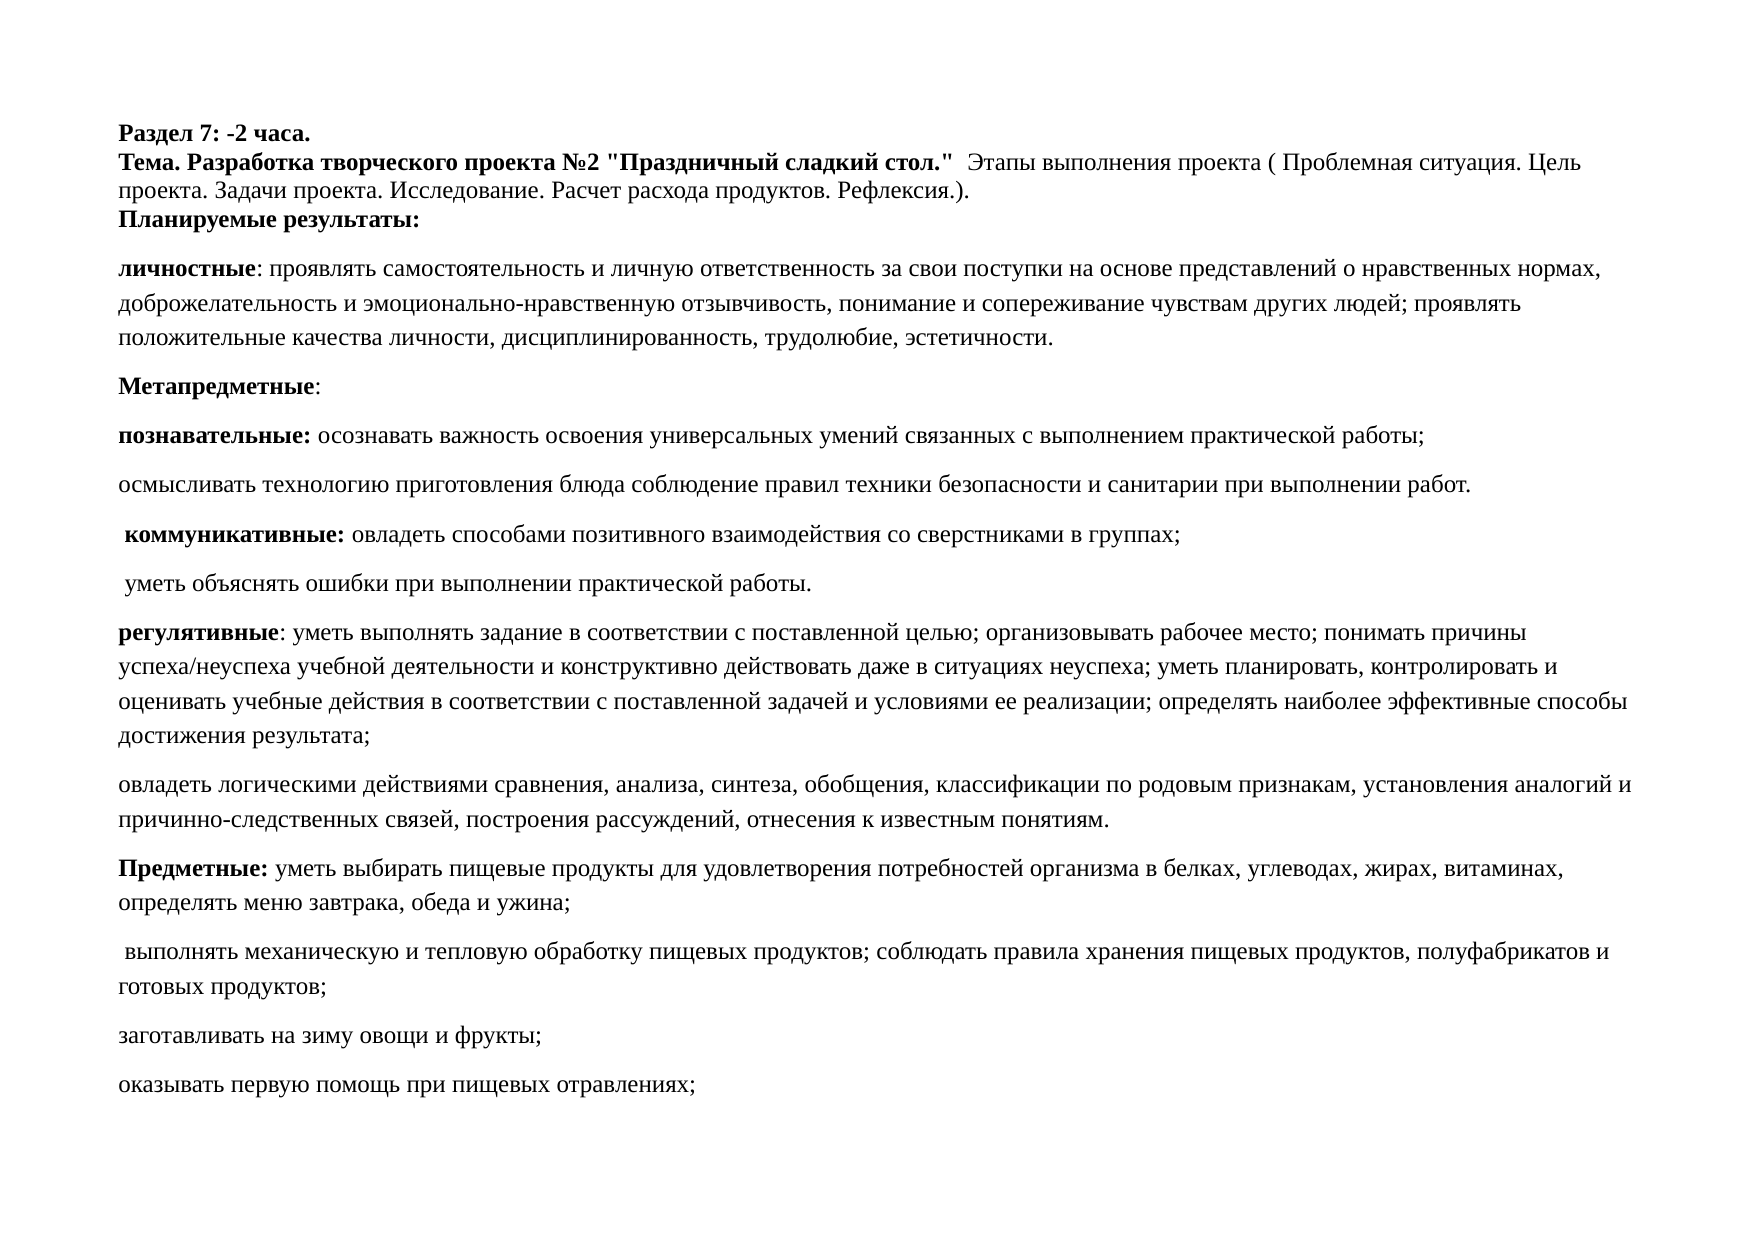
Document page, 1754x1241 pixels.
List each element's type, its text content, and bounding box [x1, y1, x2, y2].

text Планируемые результаты: [118, 204, 1636, 233]
text познавательные: осознавать важность освоения универсальных умений связанных с выполнением практической работы; [118, 421, 1636, 449]
text уметь объяснять ошибки при выполнении практической работы. [118, 568, 1636, 596]
text заготавливать на зиму овощи и фрукты; [118, 1020, 1636, 1049]
text Предметные: уметь выбирать пищевые продукты для удовлетворения потребностей организма в белках, углеводах, жирах, витаминах, определять меню завтрака, обеда и ужина; [118, 853, 1636, 916]
text овладеть логическими действиями сравнения, анализа, синтеза, обобщения, классификации по родовым признакам, установления аналогий и причинно-следственных связей, построения рассуждений, отнесения к известным понятиям. [118, 769, 1636, 832]
text Раздел 7: -2 часа. [118, 118, 1636, 147]
text выполнять механическую и тепловую обработку пищевых продуктов; соблюдать правила хранения пищевых продуктов, полуфабрикатов и готовых продуктов; [118, 936, 1636, 999]
text осмысливать технологию приготовления блюда соблюдение правил техники безопасности и санитарии при выполнении работ. [118, 469, 1636, 498]
text личностные: проявлять самостоятельность и личную ответственность за свои поступки на основе представлений о нравственных нормах, доброжелательность и эмоционально-нравственную отзывчивость, понимание и сопереживание чувствам других людей; проявлять положительные качества личности, дисциплинированность, трудолюбие, эстетичности. [118, 253, 1636, 351]
text Тема. Разработка творческого проекта №2 "Праздничный сладкий стол." Этапы выполнения проекта ( Проблемная ситуация. Цель проекта. Задачи проекта. Исследование. Расчет расхода продуктов. Рефлексия.). [118, 147, 1636, 204]
text регулятивные: уметь выполнять задание в соответствии с поставленной целью; организовывать рабочее место; понимать причины успеха/неуспеха учебной деятельности и конструктивно действовать даже в ситуациях неуспеха; уметь планировать, контролировать и оценивать учебные действия в соответствии с поставленной задачей и условиями ее реализации; определять наиболее эффективные способы достижения результата; [118, 617, 1636, 749]
text коммуникативные: овладеть способами позитивного взаимодействия со сверстниками в группах; [118, 519, 1636, 547]
text Метапредметные: [118, 371, 1636, 400]
text оказывать первую помощь при пищевых отравлениях; [118, 1069, 1636, 1098]
